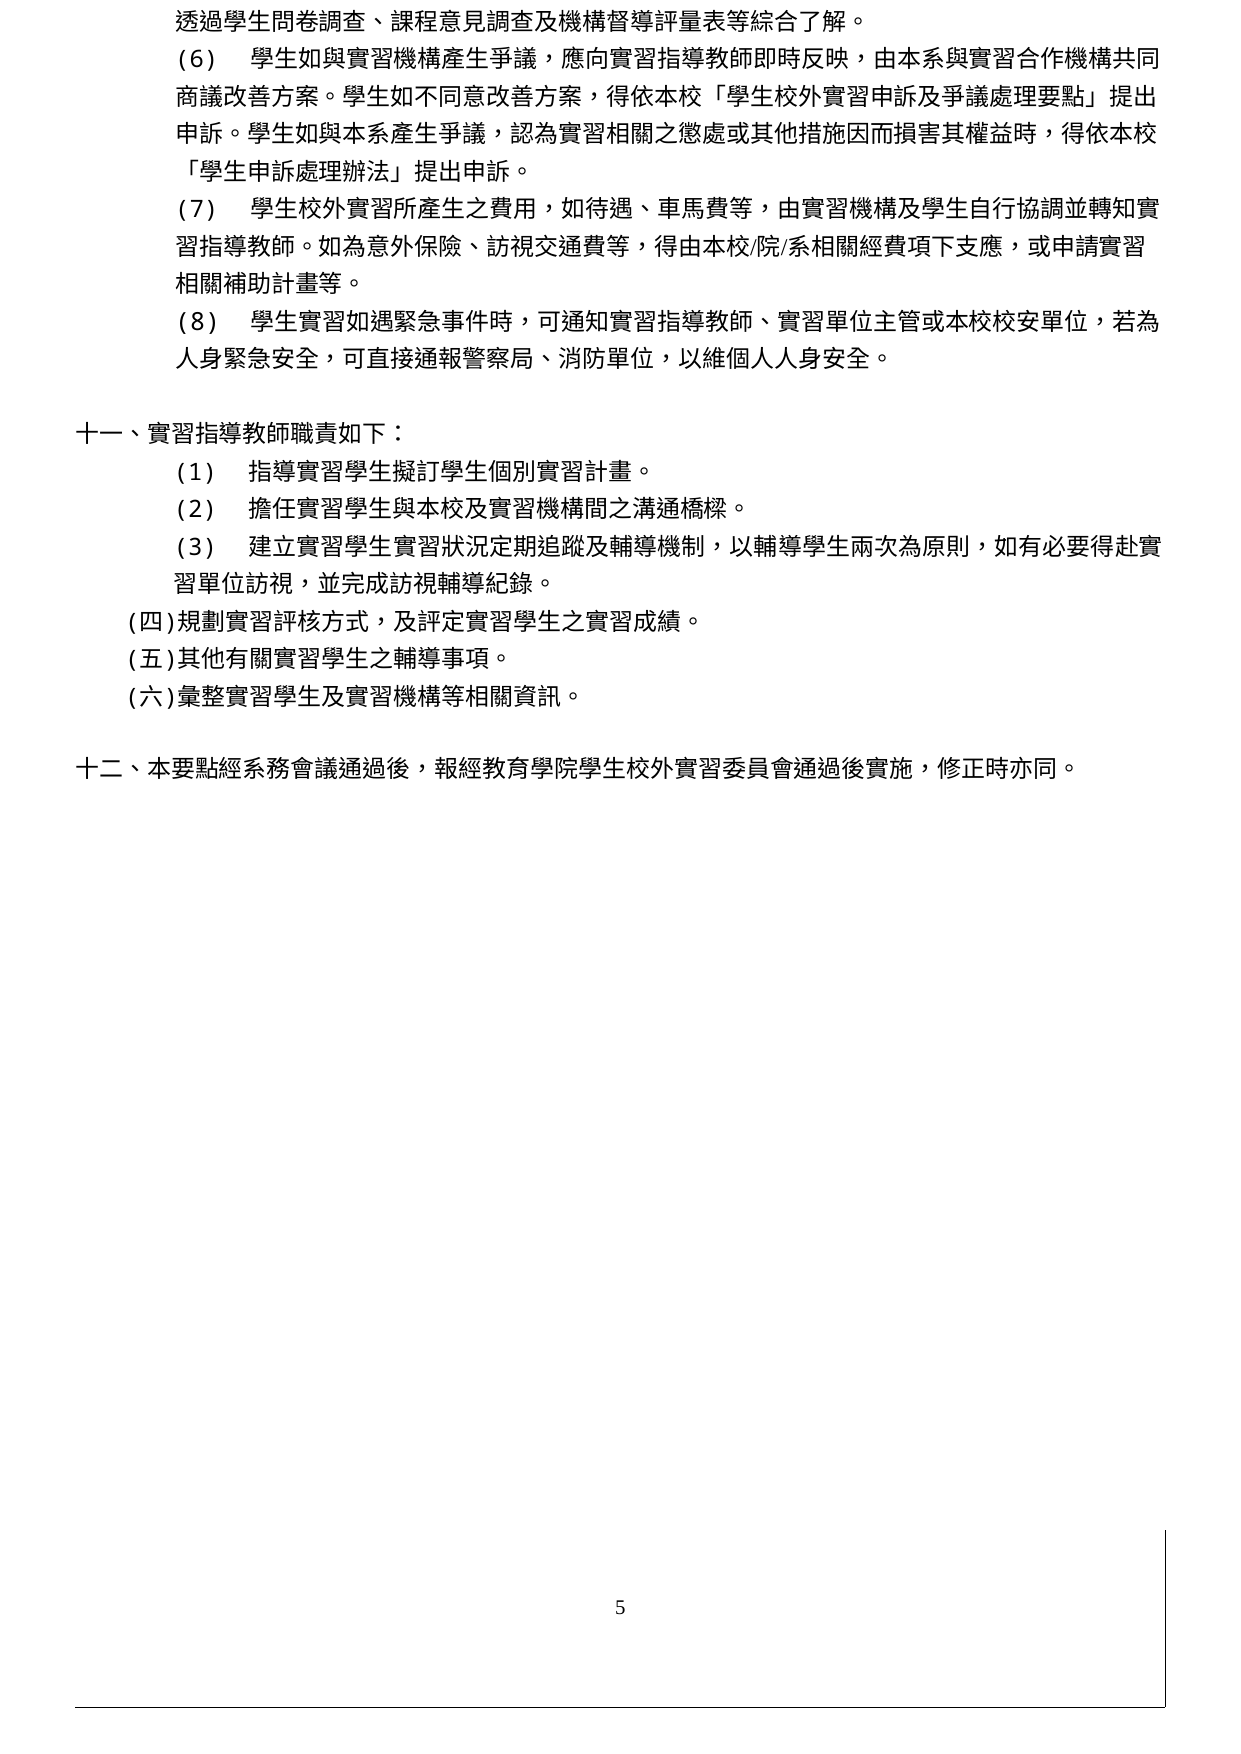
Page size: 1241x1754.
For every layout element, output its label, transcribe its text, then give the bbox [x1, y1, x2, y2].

list 學生校外實習所產生之費用，如待遇、車馬費等，由實習機構及學生自行協調並轉知實習指導教師。如為意外保險、訪視交通費等，得由本校/院/系相關經費項下支應，或申請實習相關補助計畫等。 [175, 187, 1165, 300]
text (五)其他有關實習學生之輔導事項。 [75, 637, 1165, 675]
text (六)彙整實習學生及實習機構等相關資訊。 [75, 675, 1165, 712]
list 建立實習學生實習狀況定期追蹤及輔導機制，以輔導學生兩次為原則，如有必要得赴實習單位訪視，並完成訪視輔導紀錄。 [173, 525, 1165, 600]
list 指導實習學生擬訂學生個別實習計畫。 [173, 450, 1165, 487]
text 十一、實習指導教師職責如下： [75, 412, 1165, 450]
list 透過學生問卷調查、課程意見調查及機構督導評量表等綜合了解。 [175, 0, 1165, 37]
list 學生實習如遇緊急事件時，可通知實習指導教師、實習單位主管或本校校安單位，若為人身緊急安全，可直接通報警察局、消防單位，以維個人人身安全。 [175, 300, 1165, 375]
text 十二、本要點經系務會議通過後，報經教育學院學生校外實習委員會通過後實施，修正時亦同。 [75, 750, 1142, 785]
text (四)規劃實習評核方式，及評定實習學生之實習成績。 [75, 600, 1165, 637]
list 擔任實習學生與本校及實習機構間之溝通橋樑。 [173, 487, 1165, 525]
list 學生如與實習機構產生爭議，應向實習指導教師即時反映，由本系與實習合作機構共同商議改善方案。學生如不同意改善方案，得依本校「學生校外實習申訴及爭議處理要點」提出申訴。學生如與本系產生爭議，認為實習相關之懲處或其他措施因而損害其權益時，得依本校「學生申訴處理辦法」提出申訴。 [175, 37, 1165, 187]
